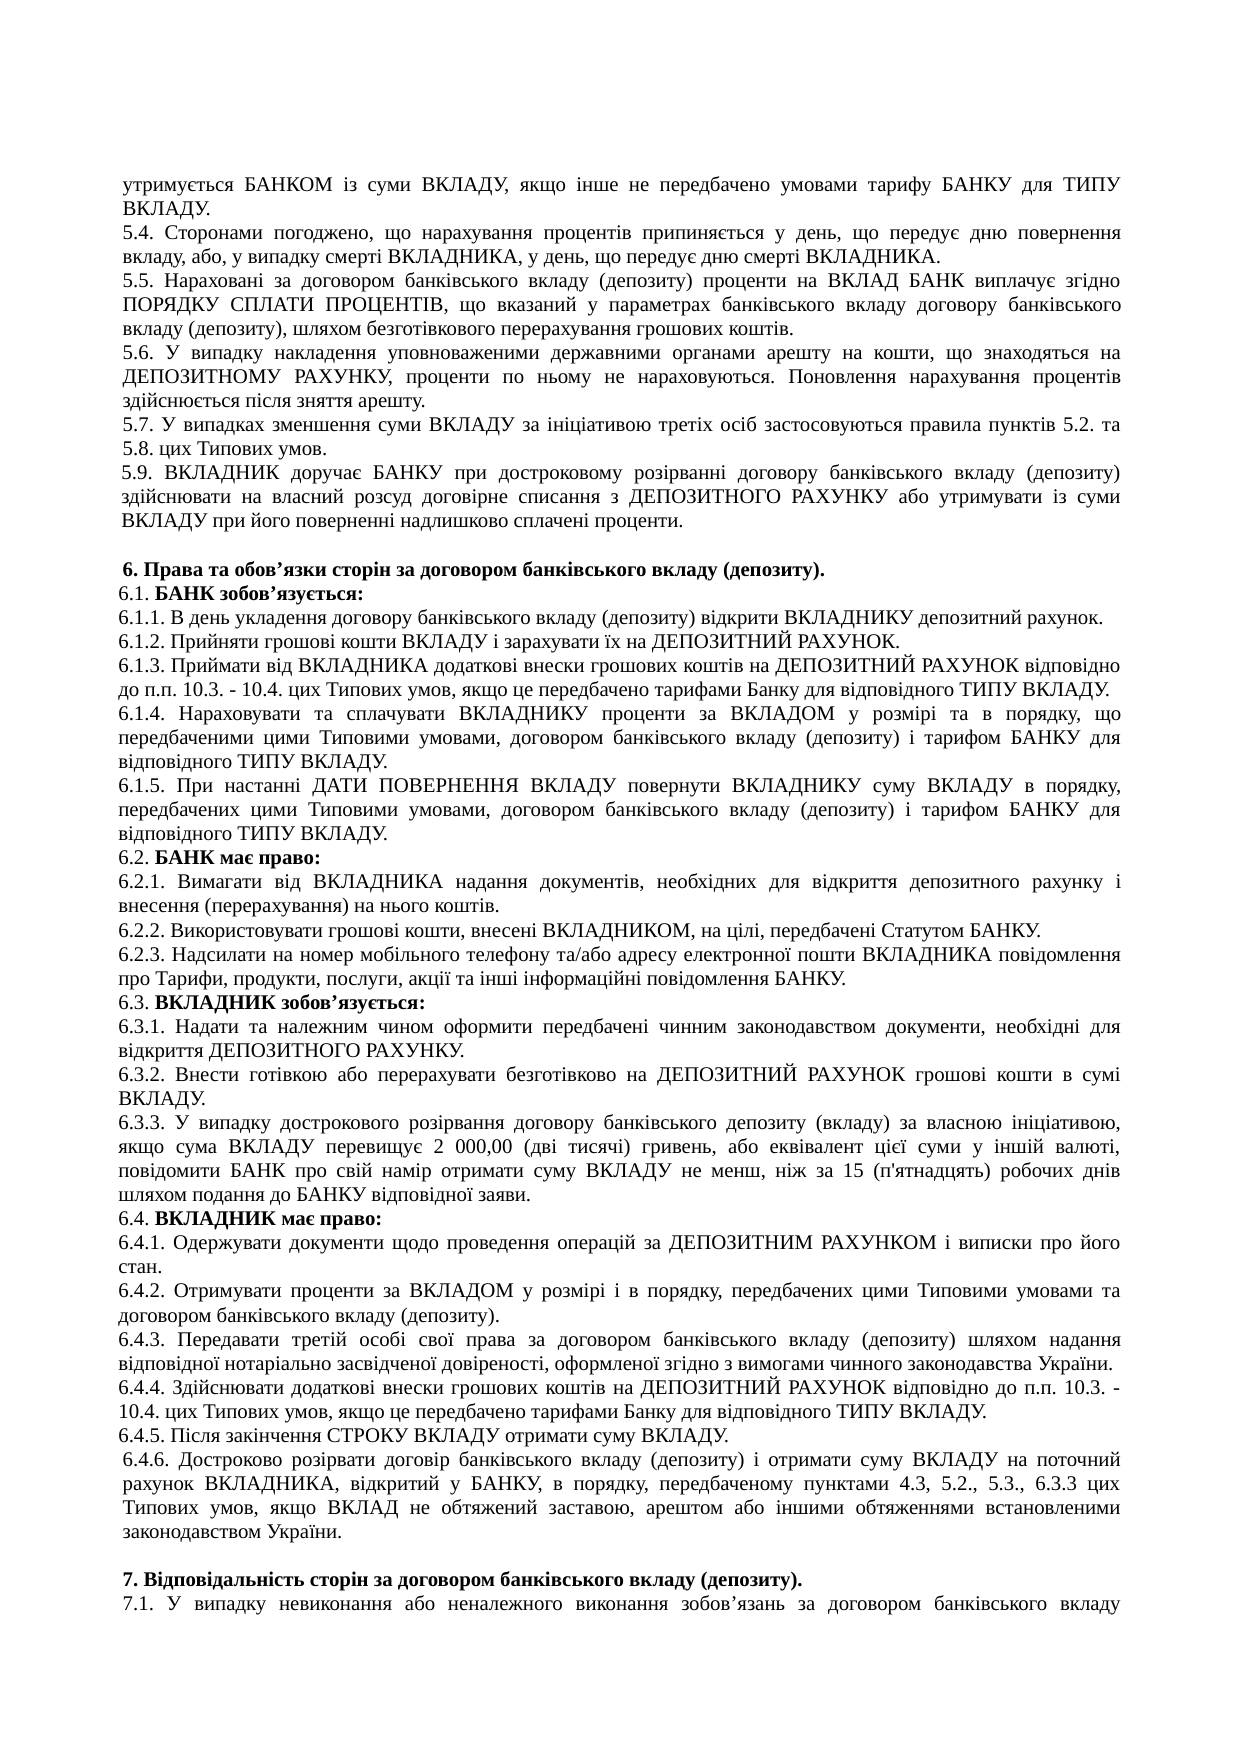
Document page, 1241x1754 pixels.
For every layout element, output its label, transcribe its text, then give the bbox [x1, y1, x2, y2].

list 5.7. У випадках зменшення суми ВКЛАДУ за ініціативою третіх осіб застосовуються правила пунктів 5.2. та 5.8. цих Типових умов. [122, 412, 1122, 460]
text 5.5. Нараховані за договором банківського вкладу (депозиту) проценти на ВКЛАД БАНК виплачує згідно ПОРЯДКУ СПЛАТИ ПРОЦЕНТІВ, що вказаний у параметрах банківського вкладу договору банківського вкладу (депозиту), шляхом безготівкового перерахування грошових коштів. [122, 268, 1122, 340]
text 5.6. У випадку накладення уповноваженими державними органами арешту на кошти, що знаходяться на ДЕПОЗИТНОМУ РАХУНКУ, проценти по ньому не нараховуються. Поновлення нарахування процентів здійснюється після зняття арешту. [122, 340, 1122, 412]
text 6.2.2. Використовувати грошові кошти, внесені ВКЛАДНИКОМ, на цілі, передбачені Статутом БАНКУ. [118, 917, 1122, 942]
text 6.4.2. Отримувати проценти за ВКЛАДОМ у розмірі і в порядку, передбачених цими Типовими умовами та договором банківського вкладу (депозиту). [118, 1278, 1122, 1327]
text 6.1.5. При настанні ДАТИ ПОВЕРНЕННЯ ВКЛАДУ повернути ВКЛАДНИКУ суму ВКЛАДУ в порядку, передбачених цими Типовими умовами, договором банківського вкладу (депозиту) і тарифом БАНКУ для відповідного ТИПУ ВКЛАДУ. [118, 773, 1122, 845]
list 6.2. БАНК має право: [118, 845, 1122, 869]
text 6.3.1. Надати та належним чином оформити передбачені чинним законодавством документи, необхідні для відкриття ДЕПОЗИТНОГО РАХУНКУ. [118, 1014, 1122, 1062]
text 6.4.5. Після закінчення СТРОКУ ВКЛАДУ отримати суму ВКЛАДУ. [118, 1423, 1122, 1447]
text 6.1.3. Приймати від ВКЛАДНИКА додаткові внески грошових коштів на ДЕПОЗИТНИЙ РАХУНОК відповідно до п.п. 10.3. - 10.4. цих Типових умов, якщо це передбачено тарифами Банку для відповідного ТИПУ ВКЛАДУ. [118, 653, 1122, 701]
list 6.3. ВКЛАДНИК зобов’язується: [118, 990, 1122, 1014]
list 6.1. БАНК зобов’язується: [118, 581, 1122, 605]
list Сторонами погоджено, що нарахування процентів припиняється у день, що передує дню повернення вкладу, або, у випадку смерті ВКЛАДНИКА, у день, що передує дню смерті ВКЛАДНИКА. [122, 220, 1122, 268]
text 7. Відповідальність сторін за договором банківського вкладу (депозиту). [122, 1567, 1122, 1591]
text 6.4.4. Здійснювати додаткові внески грошових коштів на ДЕПОЗИТНИЙ РАХУНОК відповідно до п.п. 10.3. - 10.4. цих Типових умов, якщо це передбачено тарифами Банку для відповідного ТИПУ ВКЛАДУ. [118, 1375, 1122, 1423]
text 6.2.3. Надсилати на номер мобільного телефону та/або адресу електронної пошти ВКЛАДНИКА повідомлення про Тарифи, продукти, послуги, акції та інші інформаційні повідомлення БАНКУ. [118, 942, 1122, 990]
list 7.1. У випадку невиконання або неналежного виконання зобов’язань за договором банківського вкладу [122, 1591, 1122, 1615]
text 6.1.1. В день укладення договору банківського вкладу (депозиту) відкрити ВКЛАДНИКУ депозитний рахунок. [118, 605, 1122, 629]
list утримується БАНКОМ із суми ВКЛАДУ, якщо інше не передбачено умовами тарифу БАНКУ для ТИПУ ВКЛАДУ. [122, 172, 1122, 220]
text 6.3.2. Внести готівкою або перерахувати безготівково на ДЕПОЗИТНИЙ РАХУНОК грошові кошти в сумі ВКЛАДУ. [118, 1062, 1122, 1110]
text 6.3.3. У випадку дострокового розірвання договору банківського депозиту (вкладу) за власною ініціативою, якщо сума ВКЛАДУ перевищує 2 000,00 (дві тисячі) гривень, або еквівалент цієї суми у іншій валюті, повідомити БАНК про свій намір отримати суму ВКЛАДУ не менш, ніж за 15 (п'ятнадцять) робочих днів шляхом подання до БАНКУ відповідної заяви. [118, 1110, 1122, 1206]
list 6.4. ВКЛАДНИК має право: [118, 1206, 1122, 1230]
text 6.4.1. Одержувати документи щодо проведення операцій за ДЕПОЗИТНИМ РАХУНКОМ і виписки про його стан. [118, 1230, 1122, 1278]
list 5.9. ВКЛАДНИК доручає БАНКУ при достроковому розірванні договору банківського вкладу (депозиту) здійснювати на власний розсуд договірне списання з ДЕПОЗИТНОГО РАХУНКУ або утримувати із суми ВКЛАДУ при його поверненні надлишково сплачені проценти. [121, 460, 1122, 532]
text 6. Права та обов’язки сторін за договором банківського вкладу (депозиту). [122, 557, 1122, 581]
text 6.2.1. Вимагати від ВКЛАДНИКА надання документів, необхідних для відкриття депозитного рахунку і внесення (перерахування) на нього коштів. [118, 869, 1122, 917]
text 6.1.2. Прийняти грошові кошти ВКЛАДУ і зарахувати їх на ДЕПОЗИТНИЙ РАХУНОК. [118, 629, 1122, 653]
text 6.4.3. Передавати третій особі свої права за договором банківського вкладу (депозиту) шляхом надання відповідної нотаріально засвідченої довіреності, оформленої згідно з вимогами чинного законодавства України. [118, 1327, 1122, 1375]
text 6.1.4. Нараховувати та сплачувати ВКЛАДНИКУ проценти за ВКЛАДОМ у розмірі та в порядку, що передбаченими цими Типовими умовами, договором банківського вкладу (депозиту) і тарифом БАНКУ для відповідного ТИПУ ВКЛАДУ. [118, 701, 1122, 773]
text 6.4.6. Достроково розірвати договір банківського вкладу (депозиту) і отримати суму ВКЛАДУ на поточний рахунок ВКЛАДНИКА, відкритий у БАНКУ, в порядку, передбаченому пунктами 4.3, 5.2., 5.3., 6.3.3 цих Типових умов, якщо ВКЛАД не обтяжений заставою, арештом або іншими обтяженнями встановленими законодавством України. [122, 1447, 1122, 1543]
